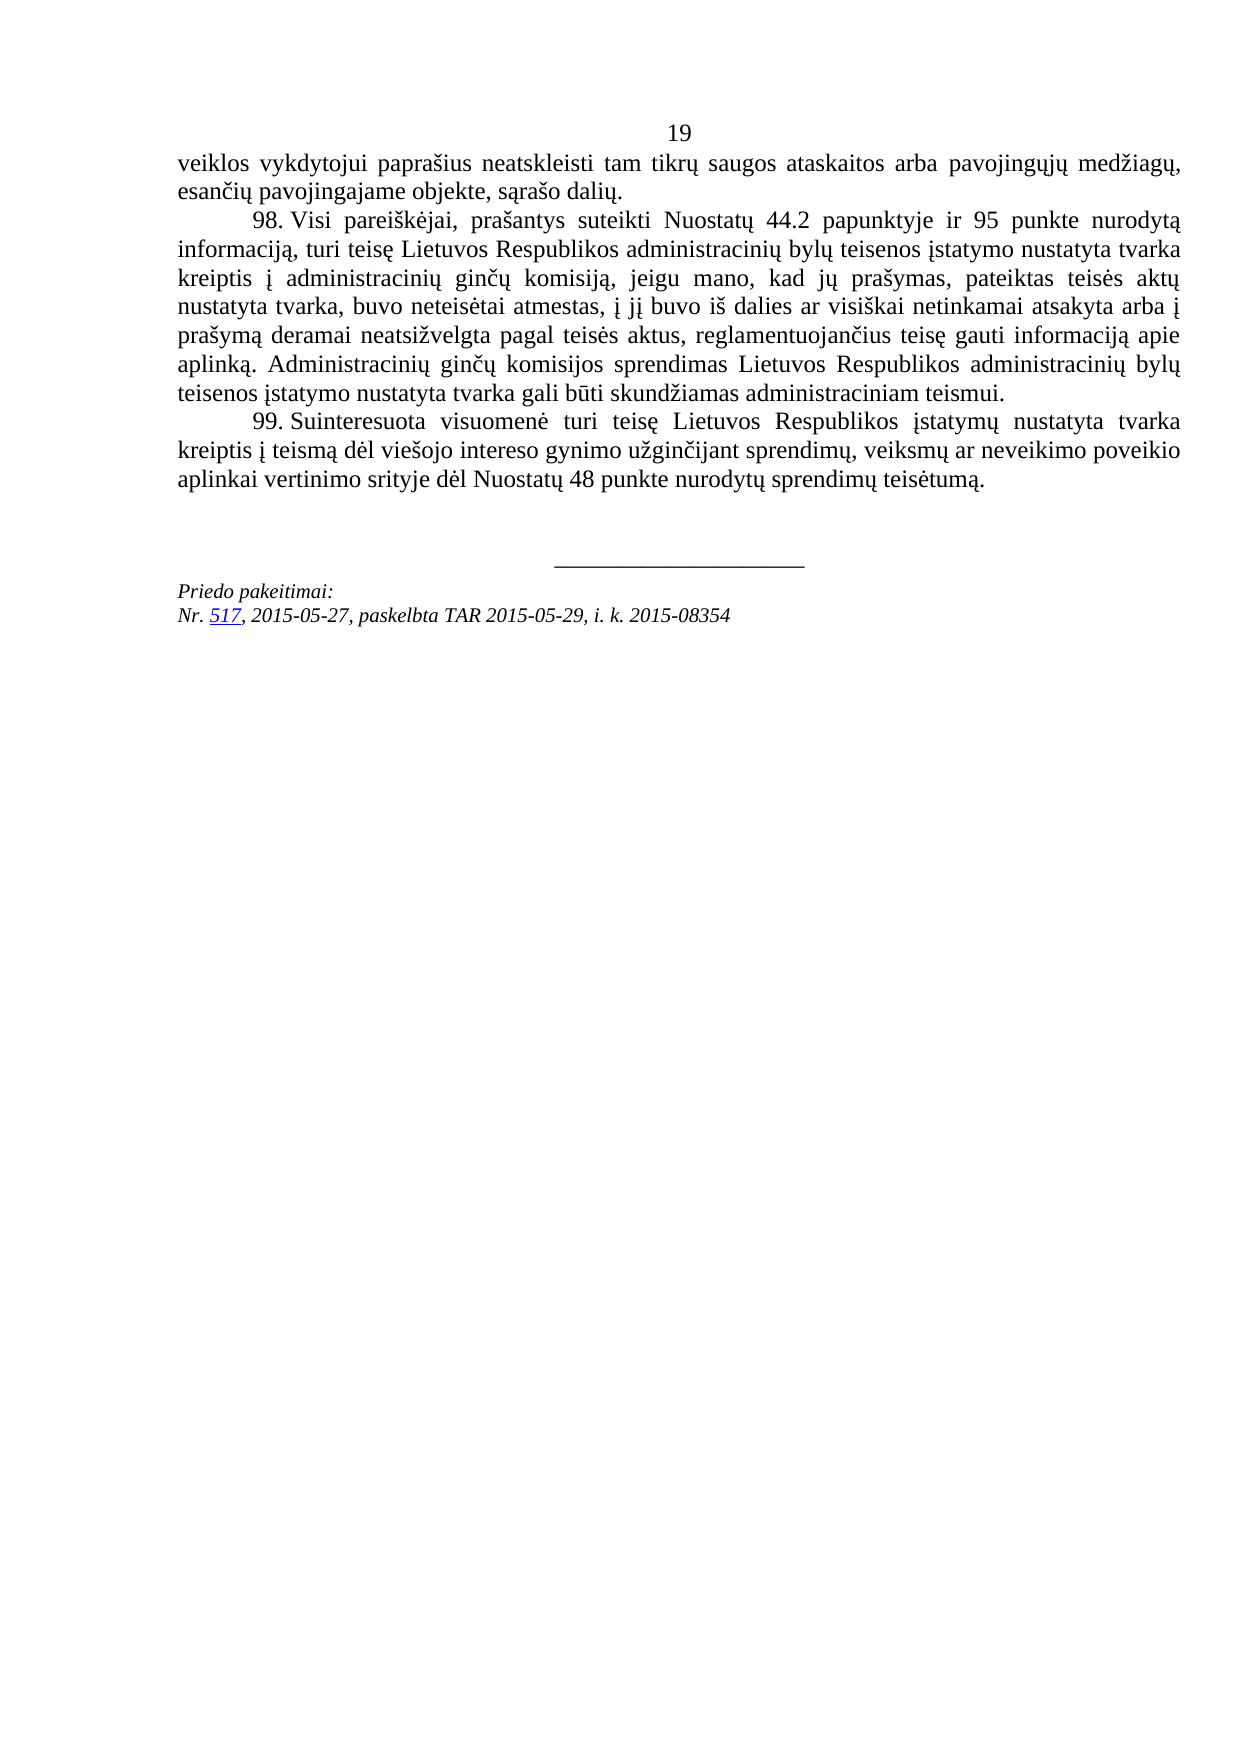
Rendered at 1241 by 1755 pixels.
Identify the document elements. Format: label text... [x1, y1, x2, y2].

text 99. Suinteresuota visuomenė turi teisę Lietuvos Respublikos įstatymų nustatyta tvarka kreiptis į teismą dėl viešojo intereso gynimo užginčijant sprendimų, veiksmų ar neveikimo poveikio aplinkai vertinimo srityje dėl Nuostatų 48 punkte nurodytų sprendimų teisėtumą. [177, 406, 1181, 493]
text Priedo pakeitimai: [177, 579, 1181, 603]
text 98. Visi pareiškėjai, prašantys suteikti Nuostatų 44.2 papunktyje ir 95 punkte nurodytą informaciją, turi teisę Lietuvos Respublikos administracinių bylų teisenos įstatymo nustatyta tvarka kreiptis į administracinių ginčų komisiją, jeigu mano, kad jų prašymas, pateiktas teisės aktų nustatyta tvarka, buvo neteisėtai atmestas, į jį buvo iš dalies ar visiškai netinkamai atsakyta arba į prašymą deramai neatsižvelgta pagal teisės aktus, reglamentuojančius teisę gauti informaciją apie aplinką. Administracinių ginčų komisijos sprendimas Lietuvos Respublikos administracinių bylų teisenos įstatymo nustatyta tvarka gali būti skundžiamas administraciniam teismui. [177, 205, 1181, 406]
text veiklos vykdytojui paprašius neatskleisti tam tikrų saugos ataskaitos arba pavojingųjų medžiagų, esančių pavojingajame objekte, sąrašo dalių. [177, 148, 1181, 205]
text Nr. 517, 2015-05-27, paskelbta TAR 2015-05-29, i. k. 2015-08354 [177, 603, 1181, 627]
text –––––––––––––––––––– [177, 550, 1181, 579]
